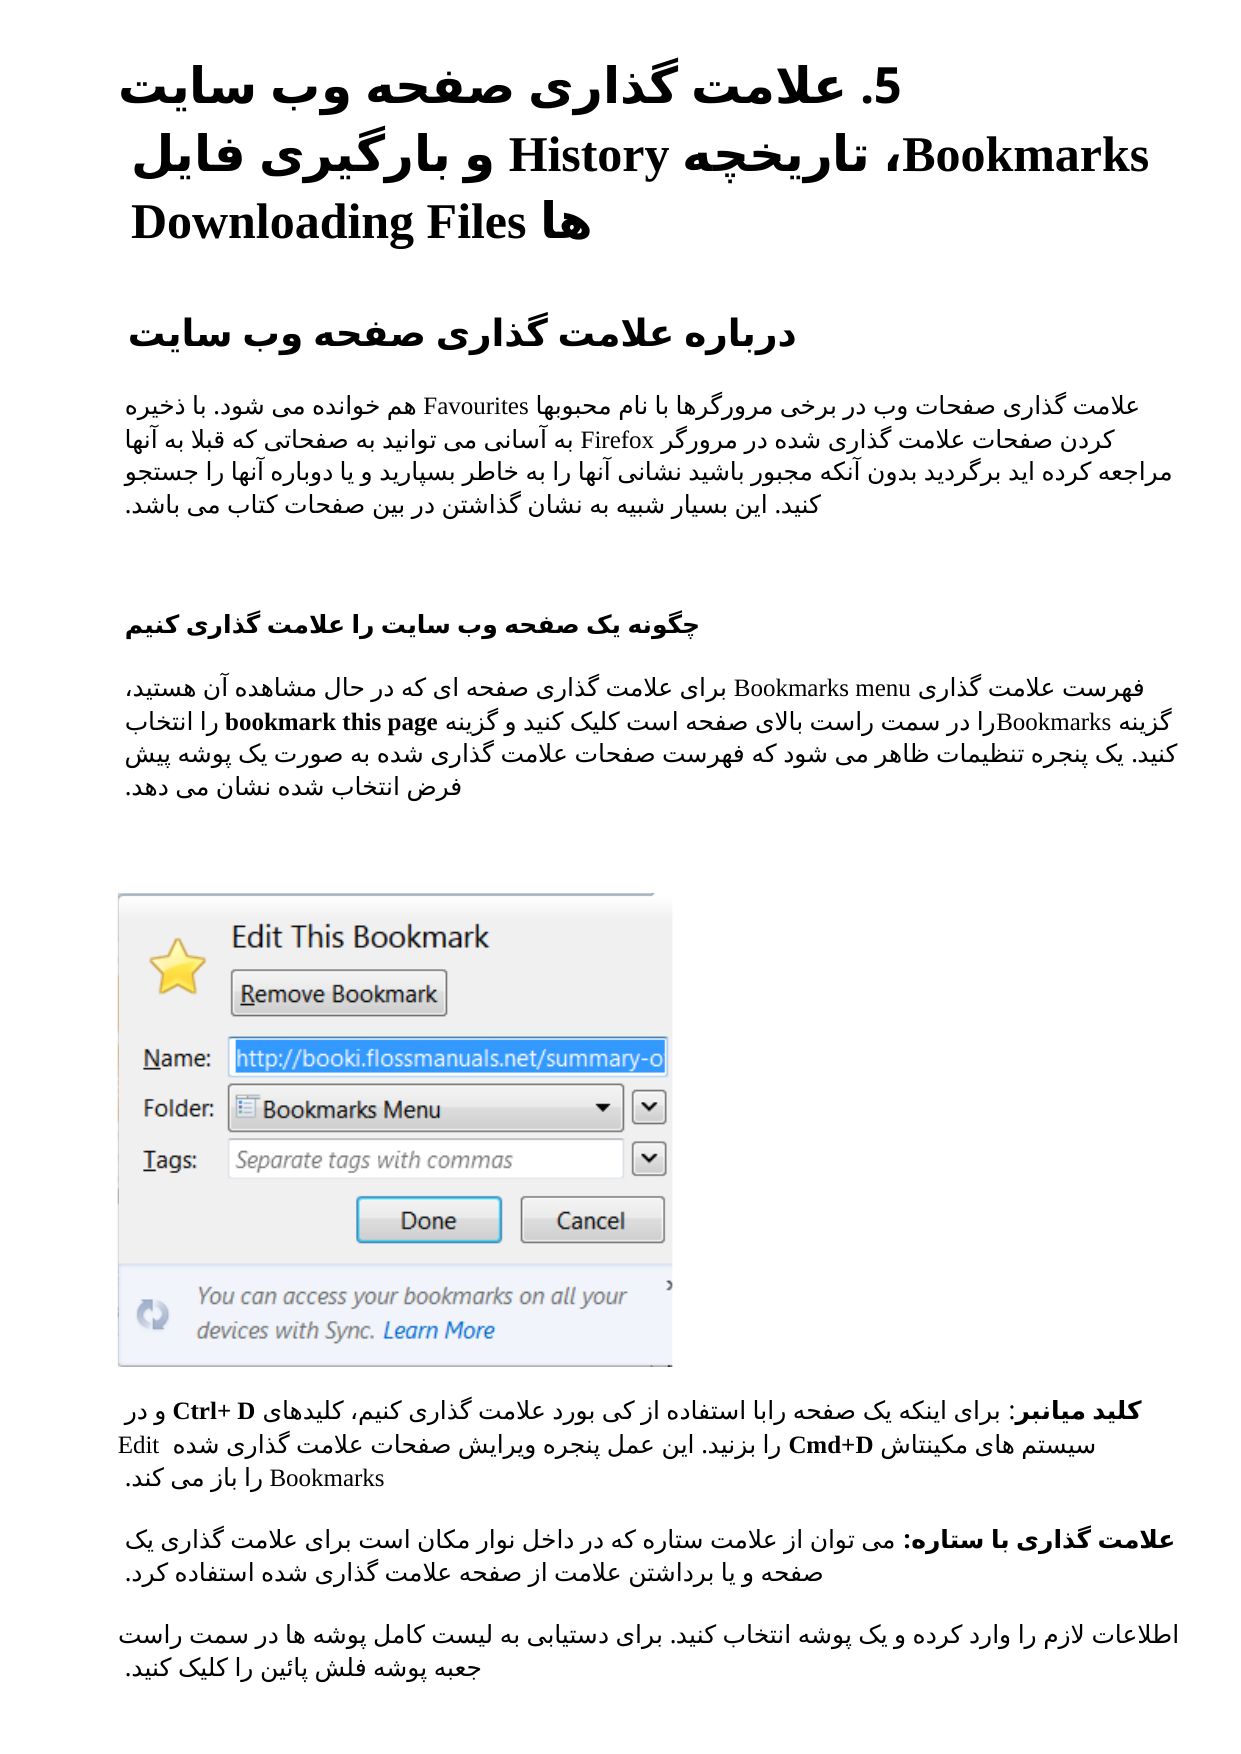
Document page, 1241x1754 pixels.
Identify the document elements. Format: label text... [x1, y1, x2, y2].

text علامت گذاری با ستاره: می توان از علامت ستاره که در داخل نوار مکان است برای علامت گذاری یک صفحه و یا برداشتن علامت از صفحه علامت گذاری شده استفاده کرد. [118, 1526, 1181, 1592]
text کلید میانبر: برای اینکه یک صفحه رابا استفاده از کی بورد علامت گذاری کنیم، کلیدهای Ctrl+ D و در سیستم های مکینتاش Cmd+D را بزنید. این عمل پنجره ویرایش صفحات علامت گذاری شده Edit Bookmarks را باز می کند. [118, 1396, 1181, 1497]
subtitle 5. علامت گذاری صفحه وب سایت Bookmarks، تاریخچه History و بارگیری فایل ها Downloading Files [118, 59, 1181, 258]
picture [117, 893, 673, 1367]
subtitle درباره علامت گذاری صفحه وب سایت [118, 313, 1181, 362]
text فهرست علامت گذاری Bookmarks menu برای علامت گذاری صفحه ای که در حال مشاهده آن هستید، گزینه Bookmarksرا در سمت راست بالای صفحه است کلیک کنید و گزینه bookmark this page را انتخاب کنید. یک پنجره تنظیمات ظاهر می شود که فهرست صفحات علامت گذاری شده به صورت یک پوشه پیش فرض انتخاب شده نشان می دهد. [118, 673, 1181, 806]
text علامت گذاری صفحات وب در برخی مرورگرها با نام محبوبها Favourites هم خوانده می شود. با ذخیره کردن صفحات علامت گذاری شده در مرورگر Firefox به آسانی می توانید به صفحاتی که قبلا به آنها مراجعه کرده اید برگردید بدون آنکه مجبور باشید نشانی آنها را به خاطر بسپارید و یا دوباره آنها را جستجو کنید. این بسیار شبیه به نشان گذاشتن در بین صفحات کتاب می باشد. [118, 391, 1181, 523]
text اطلاعات لازم را وارد کرده و یک پوشه انتخاب کنید. برای دستیابی به لیست کامل پوشه ها در سمت راست جعبه پوشه فلش پائین را کلیک کنید. [118, 1621, 1181, 1686]
text چگونه یک صفحه وب سایت را علامت گذاری کنیم [118, 611, 1181, 644]
